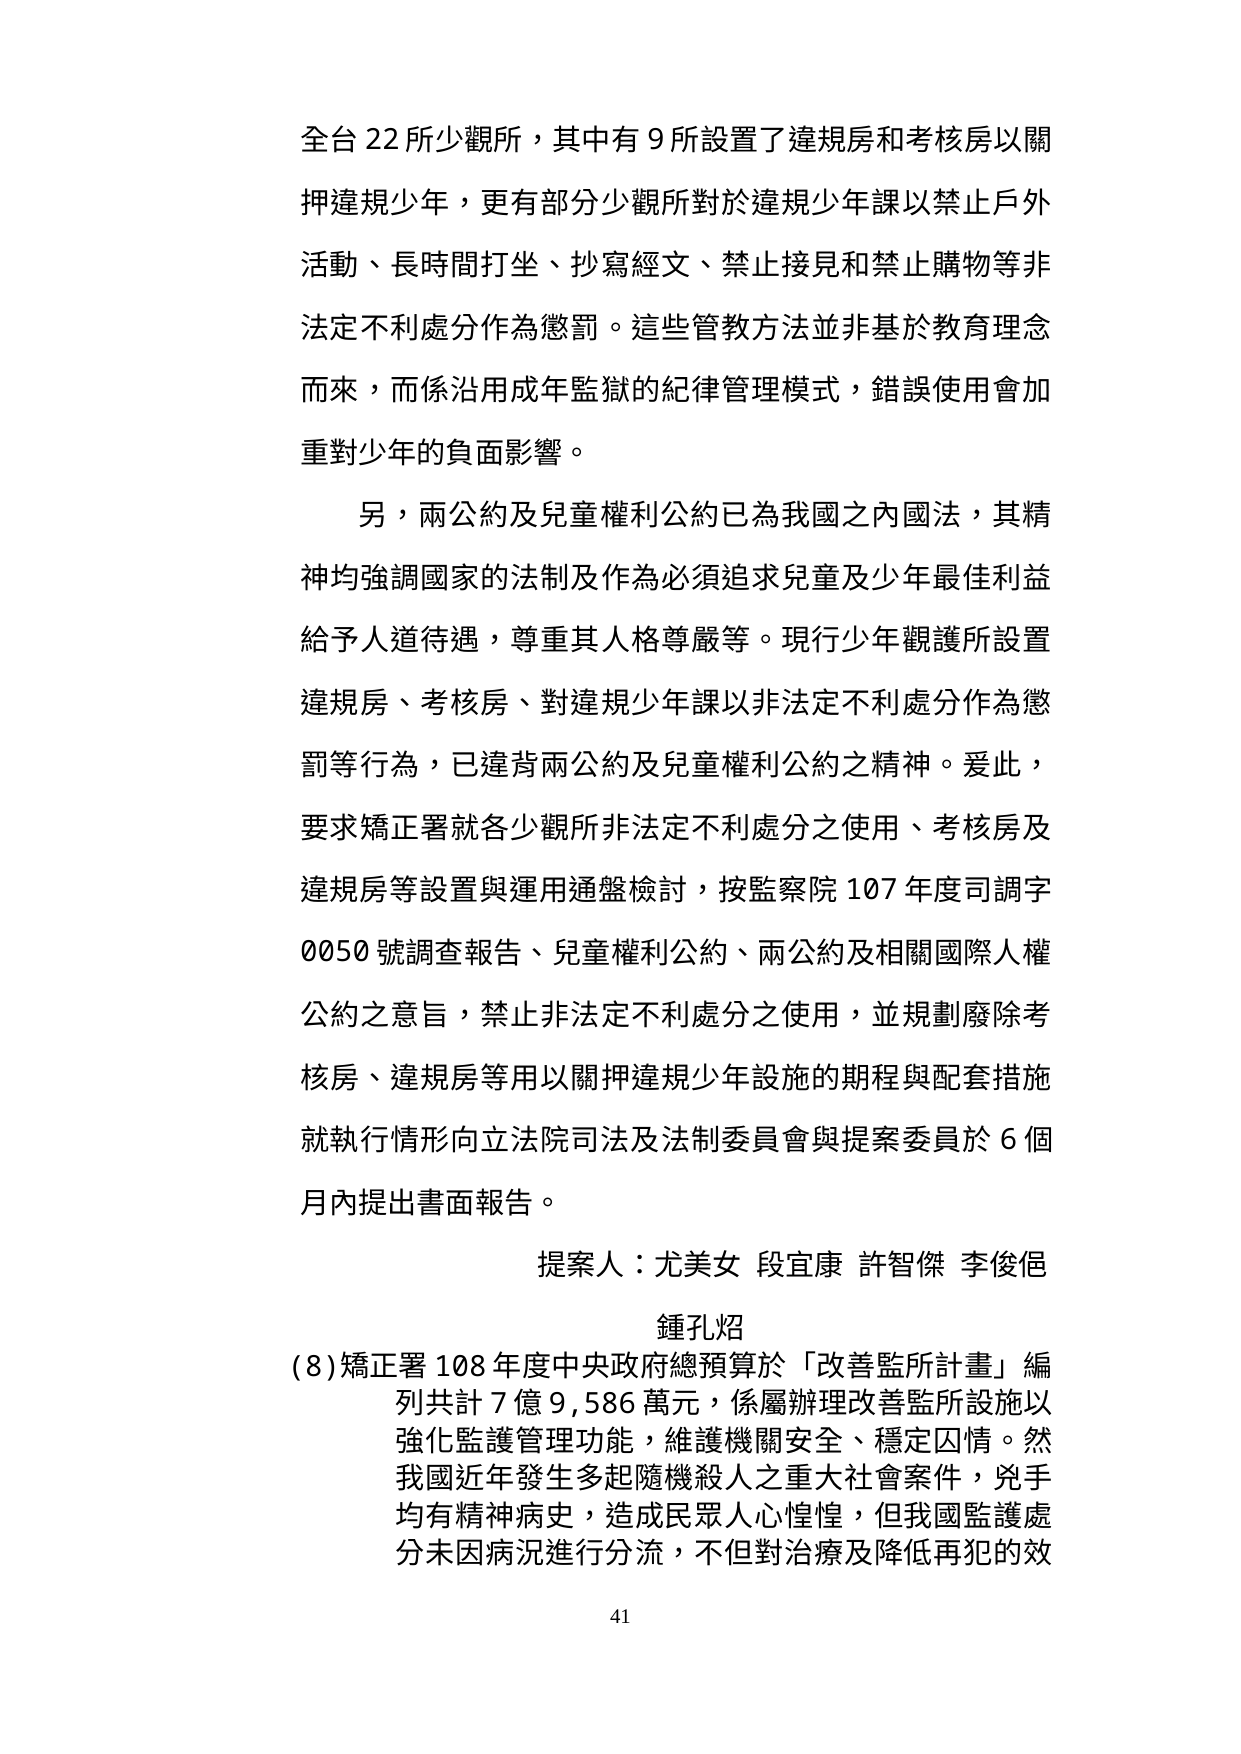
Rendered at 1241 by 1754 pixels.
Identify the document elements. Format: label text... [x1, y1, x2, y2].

text 鍾孔炤 [657, 1284, 1053, 1346]
text 全台22所少觀所，其中有9所設置了違規房和考核房以關押違規少年，更有部分少觀所對於違規少年課以禁止戶外活動、長時間打坐、抄寫經文、禁止接見和禁止購物等非法定不利處分作為懲罰。這些管教方法並非基於教育理念而來，而係沿用成年監獄的紀律管理模式，錯誤使用會加重對少年的負面影響。 [300, 96, 1053, 471]
list 矯正署108年度中央政府總預算於「改善監所計畫」編列共計7億9,586萬元，係屬辦理改善監所設施以強化監護管理功能，維護機關安全、穩定囚情。然我國近年發生多起隨機殺人之重大社會案件，兇手均有精神病史，造成民眾人心惶惶，但我國監護處分未因病況進行分流，不但對治療及降低再犯的效 [287, 1346, 1053, 1571]
text 提案人：尤美女 段宜康 許智傑 李俊俋 [537, 1221, 1053, 1284]
text 另，兩公約及兒童權利公約已為我國之內國法，其精神均強調國家的法制及作為必須追求兒童及少年最佳利益、給予人道待遇，尊重其人格尊嚴等。現行少年觀護所設置違規房、考核房、對違規少年課以非法定不利處分作為懲罰等行為，已違背兩公約及兒童權利公約之精神。爰此，要求矯正署就各少觀所非法定不利處分之使用、考核房及違規房等設置與運用通盤檢討，按監察院107年度司調字0050號調查報告、兒童權利公約、兩公約及相關國際人權公約之意旨，禁止非法定不利處分之使用，並規劃廢除考核房、違規房等用以關押違規少年設施的期程與配套措施，就執行情形向立法院司法及法制委員會與提案委員於6個月內提出書面報告。 [300, 471, 1053, 1221]
